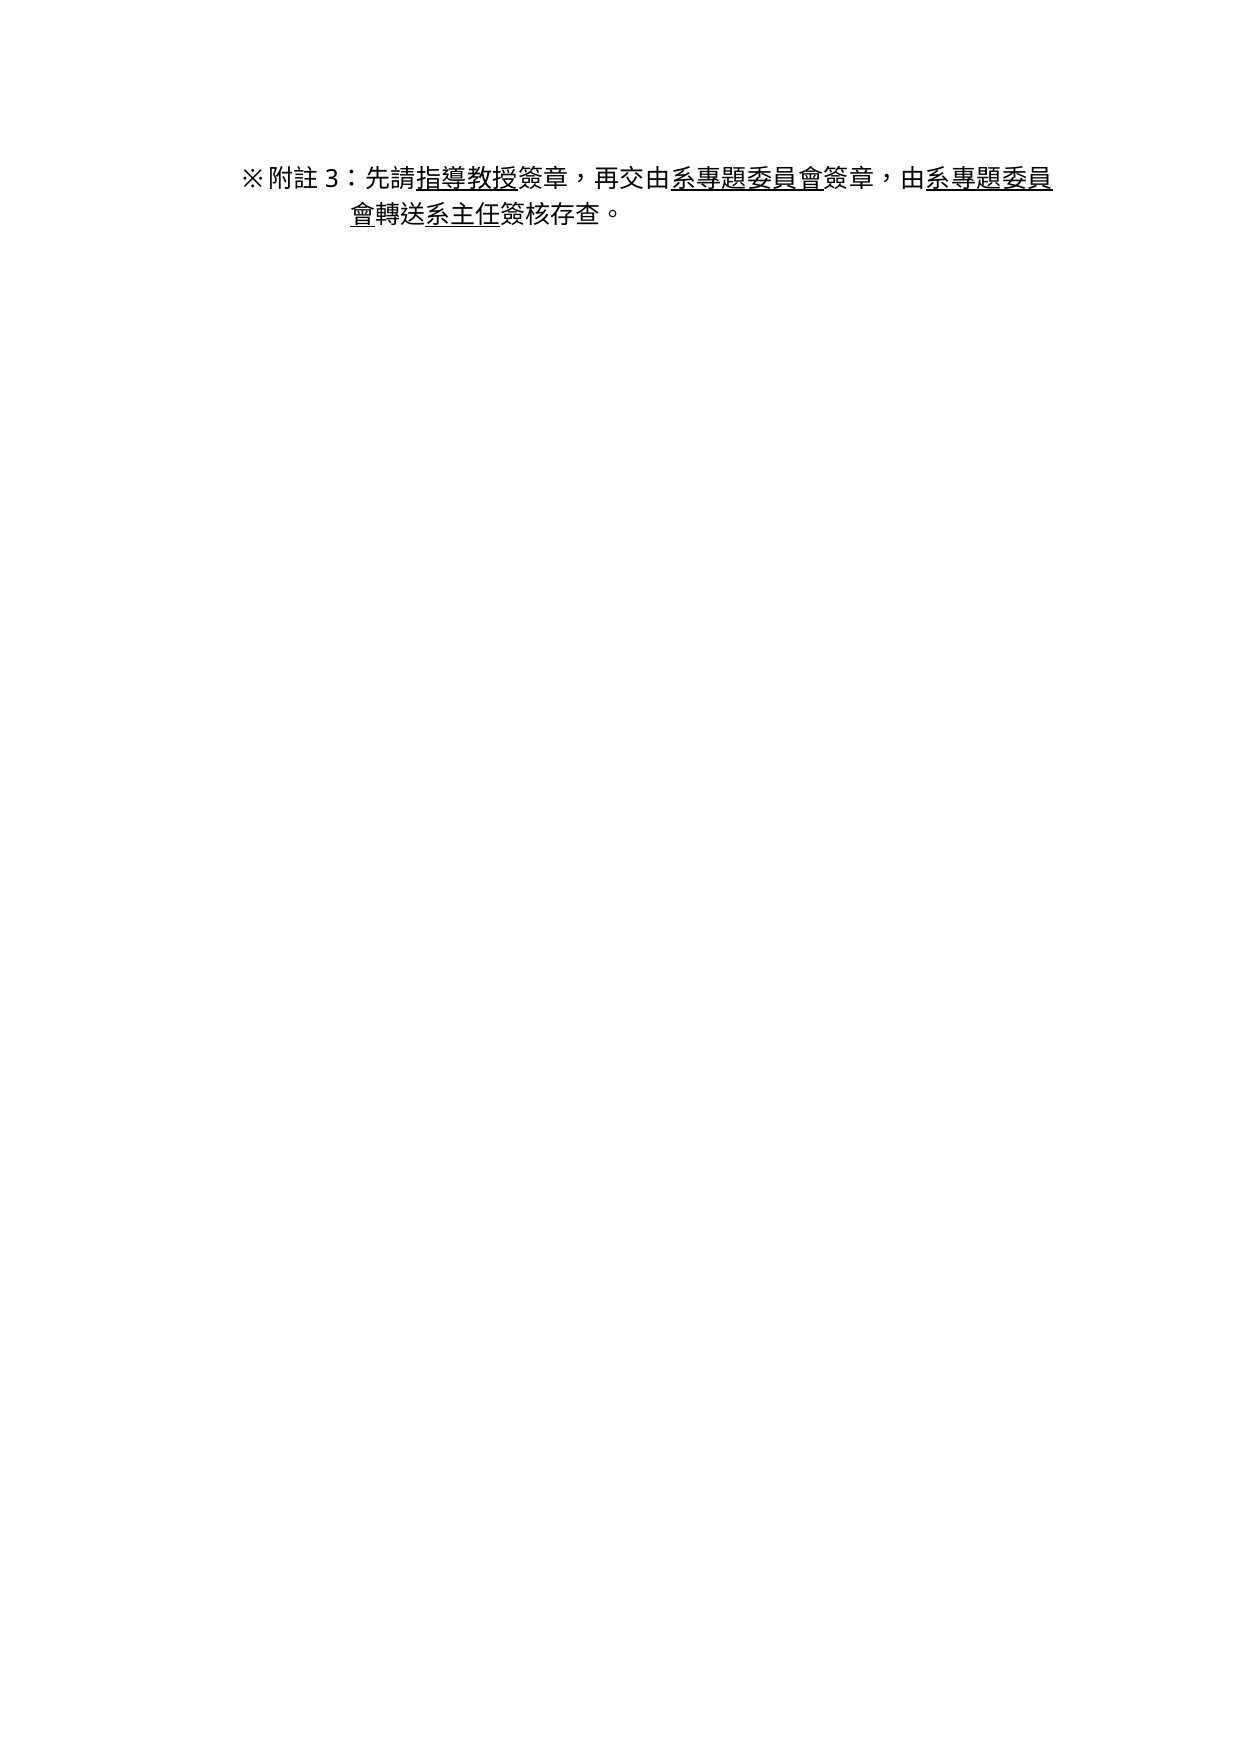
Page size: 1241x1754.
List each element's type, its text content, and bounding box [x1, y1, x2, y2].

text ※附註3：先請指導教授簽章，再交由系專題委員會簽章，由系專題委員會轉送系主任簽核存查。 [238, 158, 1053, 231]
